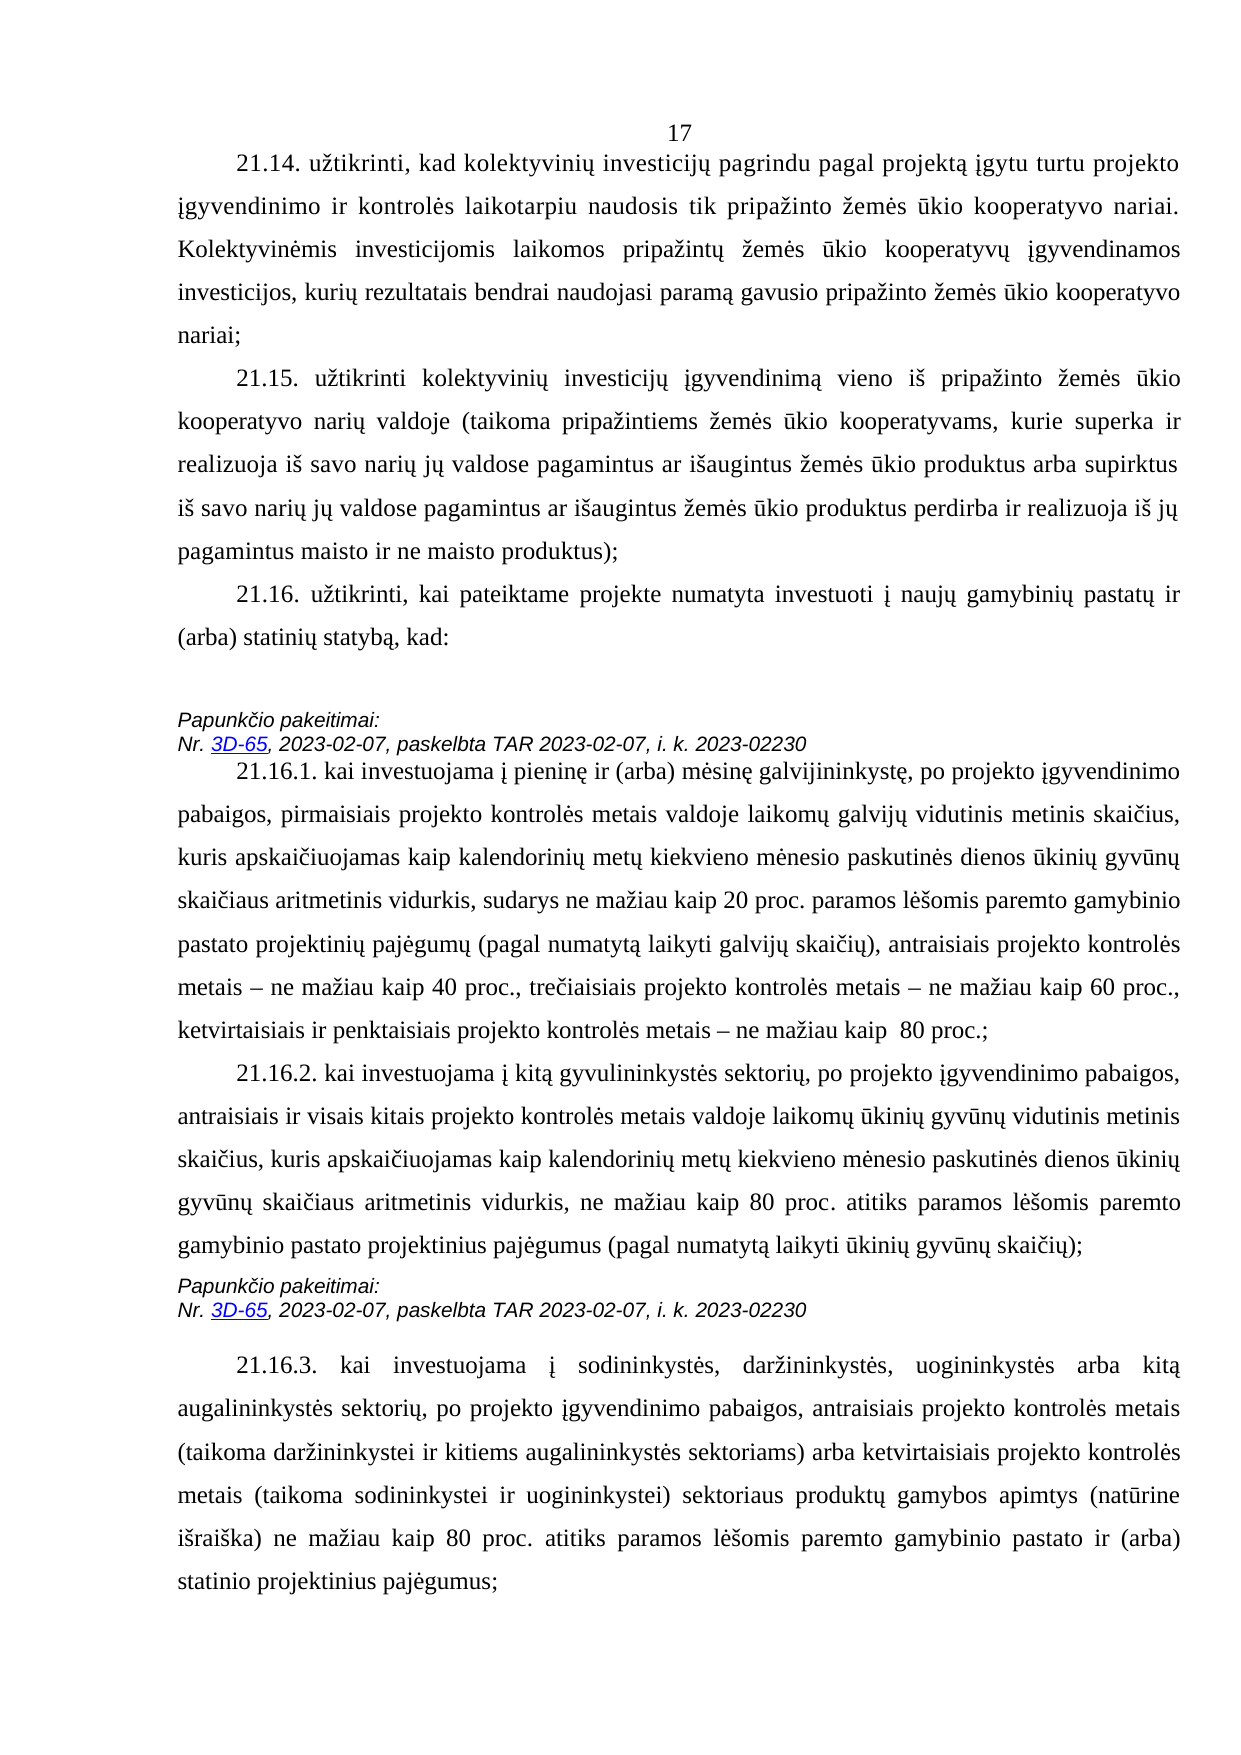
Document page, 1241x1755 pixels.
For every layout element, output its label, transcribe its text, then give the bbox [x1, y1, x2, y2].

text 21.14. užtikrinti, kad kolektyvinių investicijų pagrindu pagal projektą įgytu turtu projekto įgyvendinimo ir kontrolės laikotarpiu naudosis tik pripažinto žemės ūkio kooperatyvo nariai. Kolektyvinėmis investicijomis laikomos pripažintų žemės ūkio kooperatyvų įgyvendinamos investicijos, kurių rezultatais bendrai naudojasi paramą gavusio pripažinto žemės ūkio kooperatyvo nariai; [177, 148, 1181, 349]
text Nr. 3D-65, 2023-02-07, paskelbta TAR 2023-02-07, i. k. 2023-02230 [177, 1298, 1181, 1322]
text 21.16.1. kai investuojama į pieninę ir (arba) mėsinę galvijininkystę, po projekto įgyvendinimo pabaigos, pirmaisiais projekto kontrolės metais valdoje laikomų galvijų vidutinis metinis skaičius, kuris apskaičiuojamas kaip kalendorinių metų kiekvieno mėnesio paskutinės dienos ūkinių gyvūnų skaičiaus aritmetinis vidurkis, sudarys ne mažiau kaip 20 proc. paramos lėšomis paremto gamybinio pastato projektinių pajėgumų (pagal numatytą laikyti galvijų skaičių), antraisiais projekto kontrolės metais – ne mažiau kaip 40 proc., trečiaisiais projekto kontrolės metais – ne mažiau kaip 60 proc., ketvirtaisiais ir penktaisiais projekto kontrolės metais – ne mažiau kaip 80 proc.; [177, 756, 1181, 1044]
text 21.16.2. kai investuojama į kitą gyvulininkystės sektorių, po projekto įgyvendinimo pabaigos, antraisiais ir visais kitais projekto kontrolės metais valdoje laikomų ūkinių gyvūnų vidutinis metinis skaičius, kuris apskaičiuojamas kaip kalendorinių metų kiekvieno mėnesio paskutinės dienos ūkinių gyvūnų skaičiaus aritmetinis vidurkis, ne mažiau kaip 80 proc. atitiks paramos lėšomis paremto gamybinio pastato projektinius pajėgumus (pagal numatytą laikyti ūkinių gyvūnų skaičių); [177, 1058, 1181, 1259]
text Nr. 3D-65, 2023-02-07, paskelbta TAR 2023-02-07, i. k. 2023-02230 [177, 732, 1181, 756]
text 21.16. užtikrinti, kai pateiktame projekte numatyta investuoti į naujų gamybinių pastatų ir (arba) statinių statybą, kad: [177, 579, 1181, 651]
text Papunkčio pakeitimai: [177, 708, 1181, 732]
text 21.16.3. kai investuojama į sodininkystės, daržininkystės, uogininkystės arba kitą augalininkystės sektorių, po projekto įgyvendinimo pabaigos, antraisiais projekto kontrolės metais (taikoma daržininkystei ir kitiems augalininkystės sektoriams) arba ketvirtaisiais projekto kontrolės metais (taikoma sodininkystei ir uogininkystei) sektoriaus produktų gamybos apimtys (natūrine išraiška) ne mažiau kaip 80 proc. atitiks paramos lėšomis paremto gamybinio pastato ir (arba) statinio projektinius pajėgumus; [177, 1350, 1181, 1595]
text 21.15. užtikrinti kolektyvinių investicijų įgyvendinimą vieno iš pripažinto žemės ūkio kooperatyvo narių valdoje (taikoma pripažintiems žemės ūkio kooperatyvams, kurie superka ir realizuoja iš savo narių jų valdose pagamintus ar išaugintus žemės ūkio produktus arba supirktus iš savo narių jų valdose pagamintus ar išaugintus žemės ūkio produktus perdirba ir realizuoja iš jų pagamintus maisto ir ne maisto produktus); [177, 363, 1181, 564]
text Papunkčio pakeitimai: [177, 1274, 1181, 1298]
